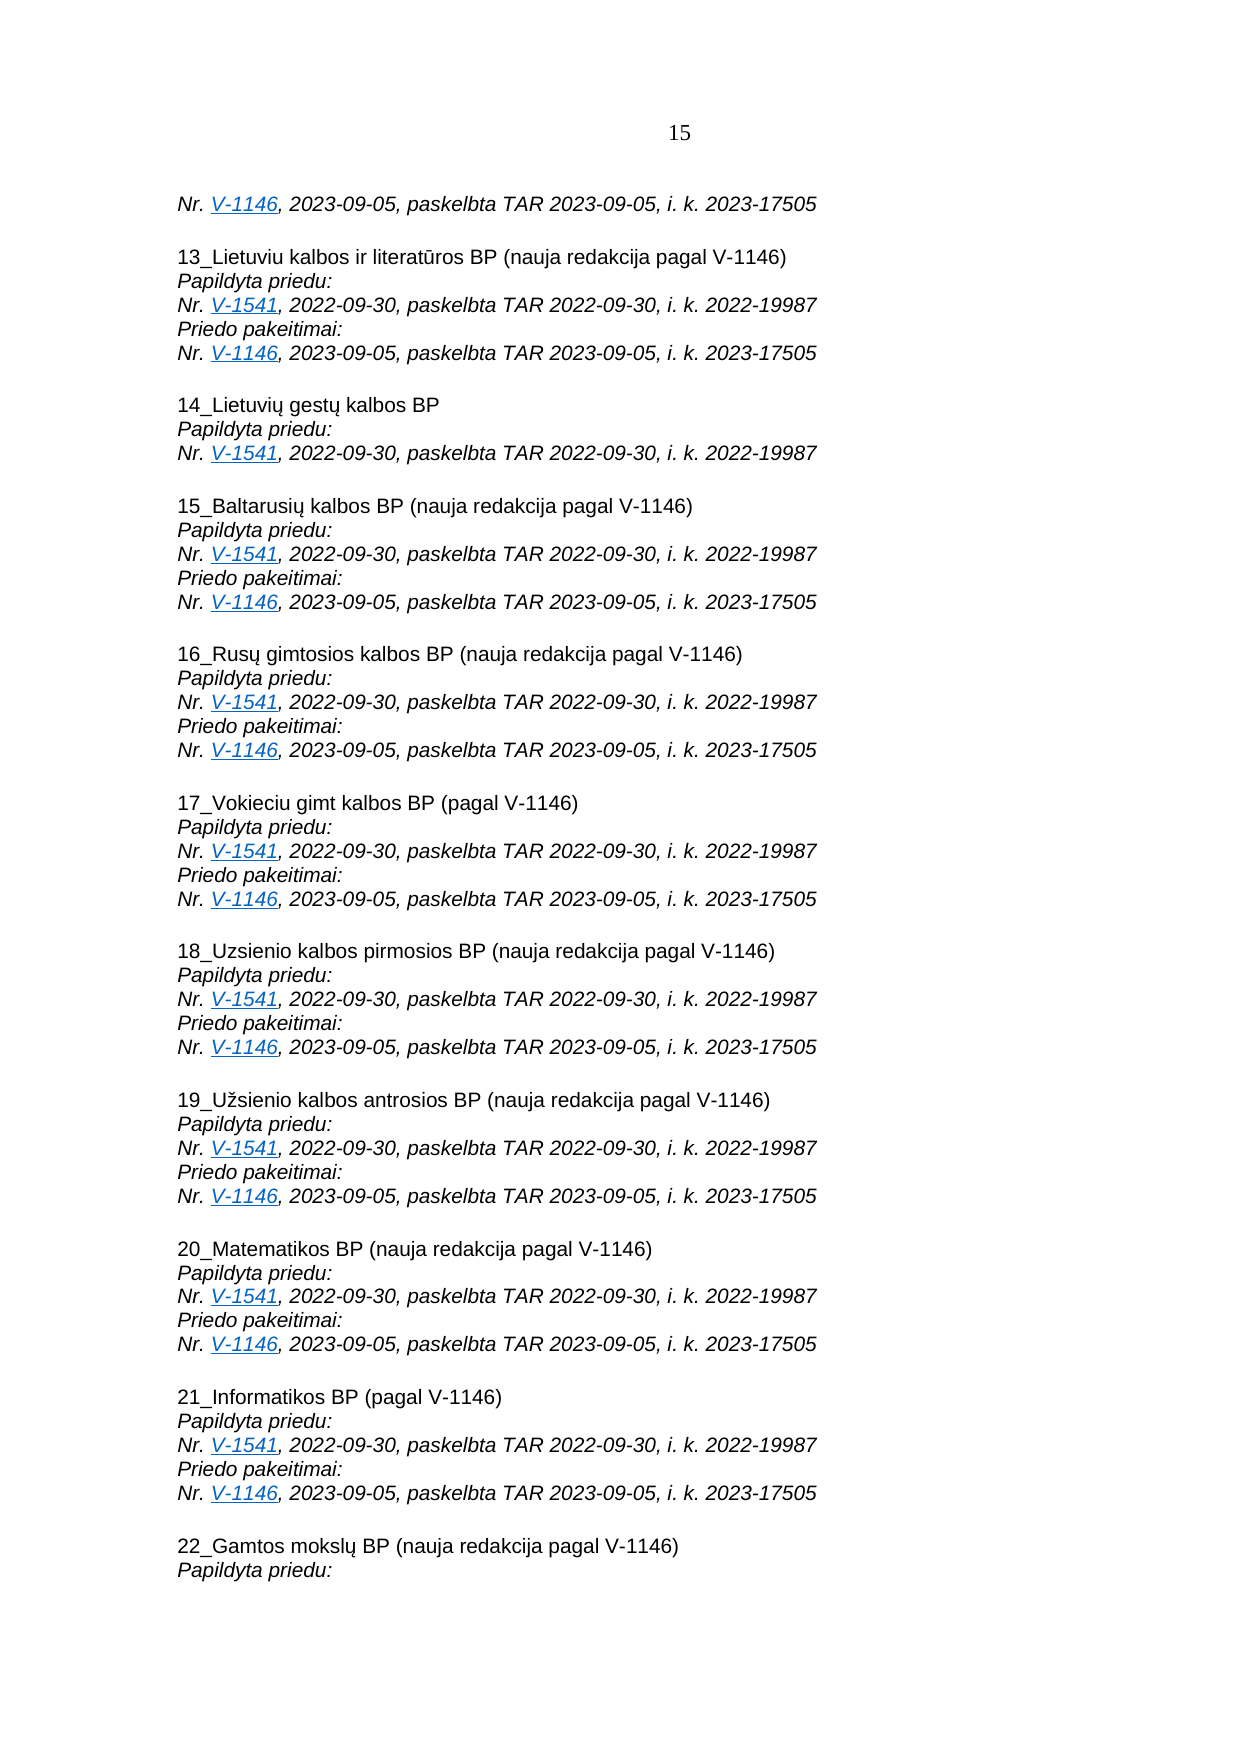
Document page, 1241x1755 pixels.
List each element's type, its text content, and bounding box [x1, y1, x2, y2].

text Nr. V-1146, 2023-09-05, paskelbta TAR 2023-09-05, i. k. 2023-17505 [177, 192, 1182, 216]
text 18_Uzsienio kalbos pirmosios BP (nauja redakcija pagal V-1146) [177, 939, 1182, 963]
text 22_Gamtos mokslų BP (nauja redakcija pagal V-1146) [177, 1533, 1182, 1557]
text Papildyta priedu: [177, 963, 1182, 987]
text 19_Užsienio kalbos antrosios BP (nauja redakcija pagal V-1146) [177, 1088, 1182, 1112]
text Priedo pakeitimai: [177, 566, 1182, 589]
text Nr. V-1541, 2022-09-30, paskelbta TAR 2022-09-30, i. k. 2022-19987 [177, 292, 1182, 316]
text 17_Vokieciu gimt kalbos BP (pagal V-1146) [177, 791, 1182, 815]
text Priedo pakeitimai: [177, 1011, 1182, 1035]
text Nr. V-1146, 2023-09-05, paskelbta TAR 2023-09-05, i. k. 2023-17505 [177, 1184, 1182, 1208]
text Nr. V-1146, 2023-09-05, paskelbta TAR 2023-09-05, i. k. 2023-17505 [177, 1035, 1182, 1059]
text Nr. V-1541, 2022-09-30, paskelbta TAR 2022-09-30, i. k. 2022-19987 [177, 839, 1182, 863]
text Papildyta priedu: [177, 815, 1182, 839]
text Nr. V-1146, 2023-09-05, paskelbta TAR 2023-09-05, i. k. 2023-17505 [177, 887, 1182, 911]
text Nr. V-1541, 2022-09-30, paskelbta TAR 2022-09-30, i. k. 2022-19987 [177, 1136, 1182, 1160]
text Priedo pakeitimai: [177, 316, 1182, 340]
text Priedo pakeitimai: [177, 1308, 1182, 1332]
text Priedo pakeitimai: [177, 714, 1182, 738]
text Nr. V-1146, 2023-09-05, paskelbta TAR 2023-09-05, i. k. 2023-17505 [177, 1332, 1182, 1356]
text Nr. V-1541, 2022-09-30, paskelbta TAR 2022-09-30, i. k. 2022-19987 [177, 542, 1182, 566]
text Papildyta priedu: [177, 417, 1182, 441]
text 14_Lietuvių gestų kalbos BP [177, 393, 1182, 417]
text Nr. V-1146, 2023-09-05, paskelbta TAR 2023-09-05, i. k. 2023-17505 [177, 1481, 1182, 1505]
text Papildyta priedu: [177, 1557, 1182, 1581]
text Priedo pakeitimai: [177, 863, 1182, 887]
text Nr. V-1541, 2022-09-30, paskelbta TAR 2022-09-30, i. k. 2022-19987 [177, 987, 1182, 1011]
text Papildyta priedu: [177, 666, 1182, 690]
text Priedo pakeitimai: [177, 1160, 1182, 1184]
text Nr. V-1541, 2022-09-30, paskelbta TAR 2022-09-30, i. k. 2022-19987 [177, 441, 1182, 465]
text Papildyta priedu: [177, 1260, 1182, 1284]
text Priedo pakeitimai: [177, 1457, 1182, 1481]
text 20_Matematikos BP (nauja redakcija pagal V-1146) [177, 1236, 1182, 1260]
text 16_Rusų gimtosios kalbos BP (nauja redakcija pagal V-1146) [177, 642, 1182, 666]
text 13_Lietuviu kalbos ir literatūros BP (nauja redakcija pagal V-1146) [177, 244, 1182, 268]
text Nr. V-1541, 2022-09-30, paskelbta TAR 2022-09-30, i. k. 2022-19987 [177, 1433, 1182, 1457]
text Papildyta priedu: [177, 1112, 1182, 1136]
text 21_Informatikos BP (pagal V-1146) [177, 1385, 1182, 1409]
text Nr. V-1541, 2022-09-30, paskelbta TAR 2022-09-30, i. k. 2022-19987 [177, 690, 1182, 714]
text Nr. V-1146, 2023-09-05, paskelbta TAR 2023-09-05, i. k. 2023-17505 [177, 589, 1182, 613]
text Nr. V-1146, 2023-09-05, paskelbta TAR 2023-09-05, i. k. 2023-17505 [177, 340, 1182, 364]
text Papildyta priedu: [177, 518, 1182, 542]
text Papildyta priedu: [177, 1409, 1182, 1433]
text Papildyta priedu: [177, 268, 1182, 292]
text Nr. V-1146, 2023-09-05, paskelbta TAR 2023-09-05, i. k. 2023-17505 [177, 738, 1182, 762]
text 15_Baltarusių kalbos BP (nauja redakcija pagal V-1146) [177, 494, 1182, 518]
text Nr. V-1541, 2022-09-30, paskelbta TAR 2022-09-30, i. k. 2022-19987 [177, 1284, 1182, 1308]
